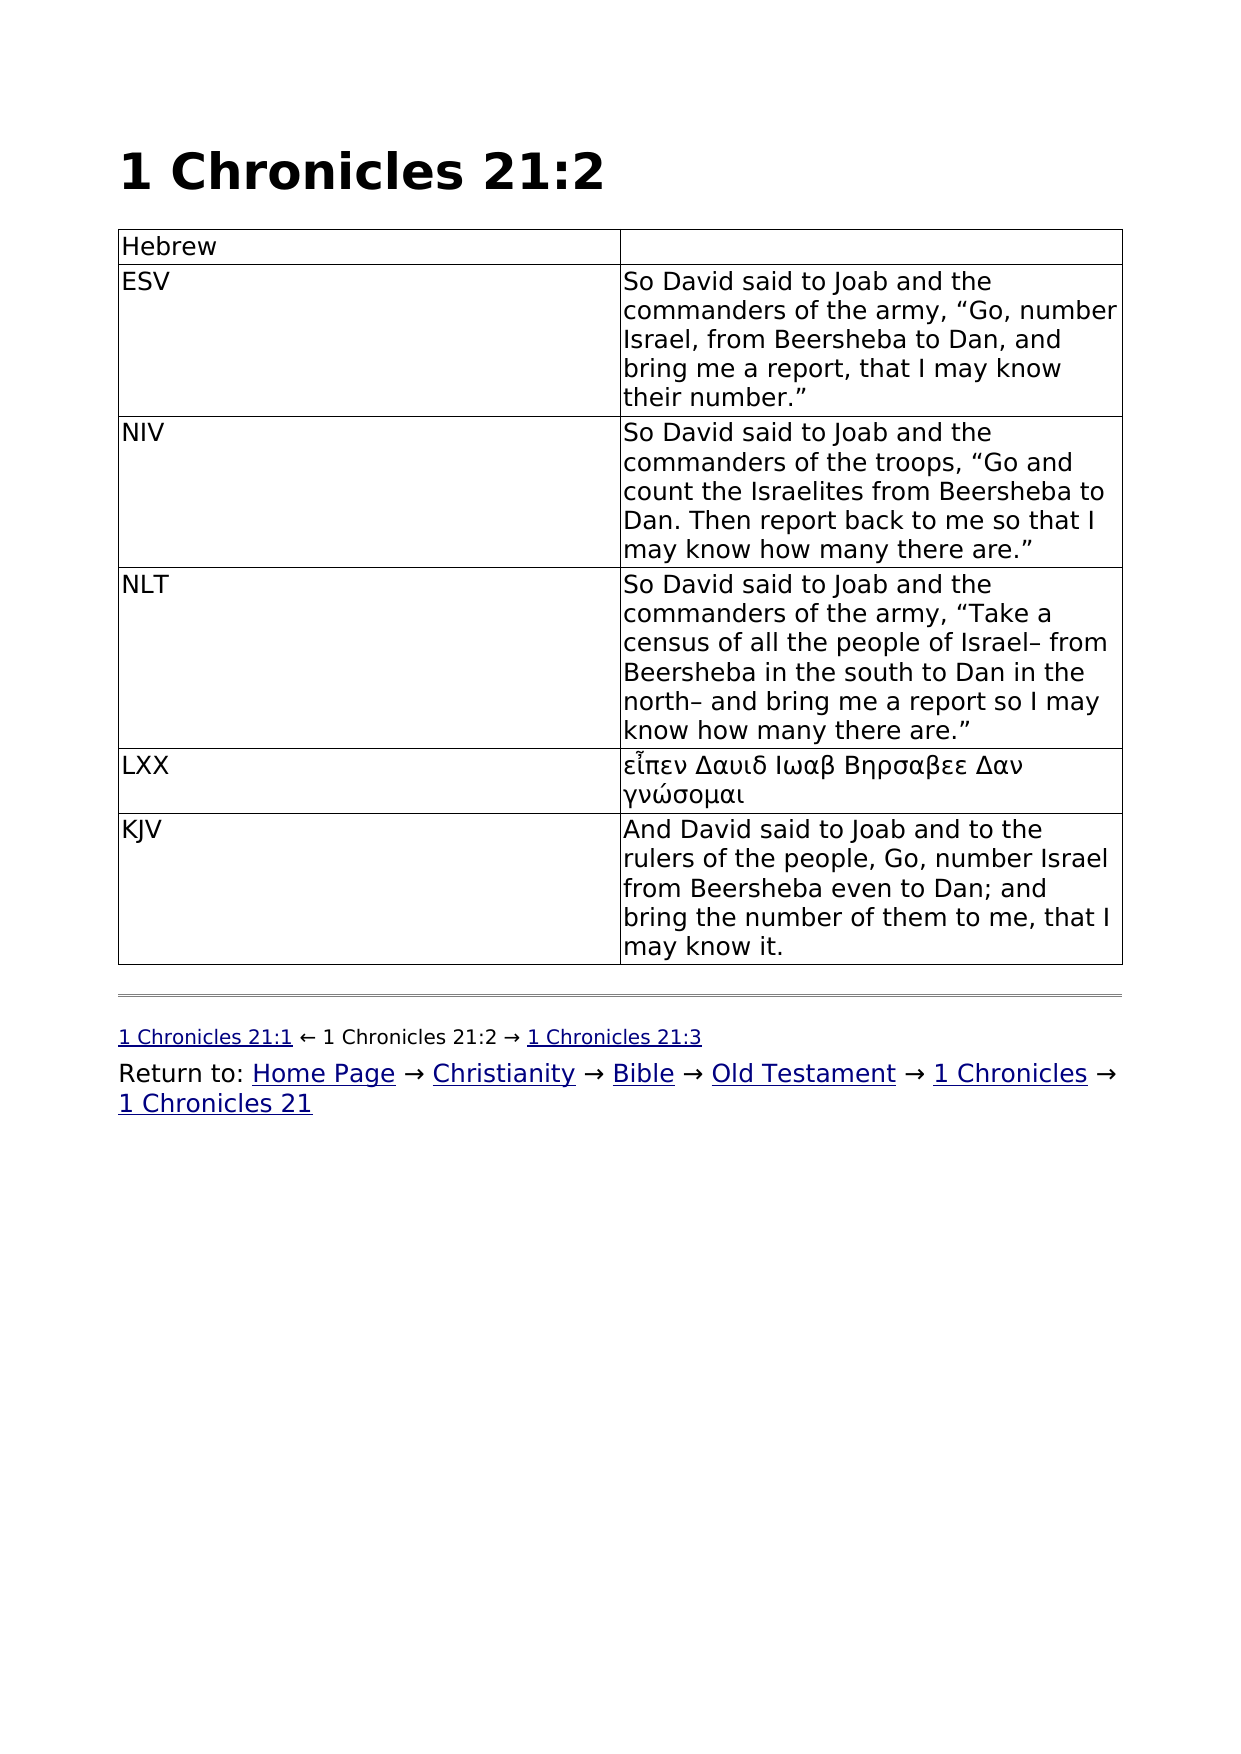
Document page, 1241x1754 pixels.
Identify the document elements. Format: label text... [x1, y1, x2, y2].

subtitle 1 Chronicles 21:2 [118, 143, 1122, 201]
text Return to: Home Page → Christianity → Bible → Old Testament → 1 Chronicles → 1 Chronicles 21 [118, 1059, 1122, 1118]
table_cell ESV [119, 265, 620, 416]
table_cell LXX [119, 749, 620, 812]
table_header Hebrew [119, 230, 620, 264]
table_cell KJV [119, 814, 620, 964]
table_header [621, 230, 1122, 264]
table_cell So David said to Joab and the commanders of the army, “Go, number Israel, from Beersheba to Dan, and bring me a report, that I may know their number.” [621, 265, 1122, 416]
text 1 Chronicles 21:1 ← 1 Chronicles 21:2 → 1 Chronicles 21:3 [118, 1026, 1122, 1059]
table_cell And David said to Joab and to the rulers of the people, Go, number Israel from Beersheba even to Dan; and bring the number of them to me, that I may know it. [621, 814, 1122, 964]
table_cell εἶπεν Δαυιδ Ιωαβ Βηρσαβεε Δαν γνώσομαι [621, 749, 1122, 812]
table_cell NIV [119, 417, 620, 567]
table_cell NLT [119, 568, 620, 748]
table_cell So David said to Joab and the commanders of the army, “Take a census of all the people of Israel– from Beersheba in the south to Dan in the north– and bring me a report so I may know how many there are.” [621, 568, 1122, 748]
table_cell So David said to Joab and the commanders of the troops, “Go and count the Israelites from Beersheba to Dan. Then report back to me so that I may know how many there are.” [621, 417, 1122, 567]
